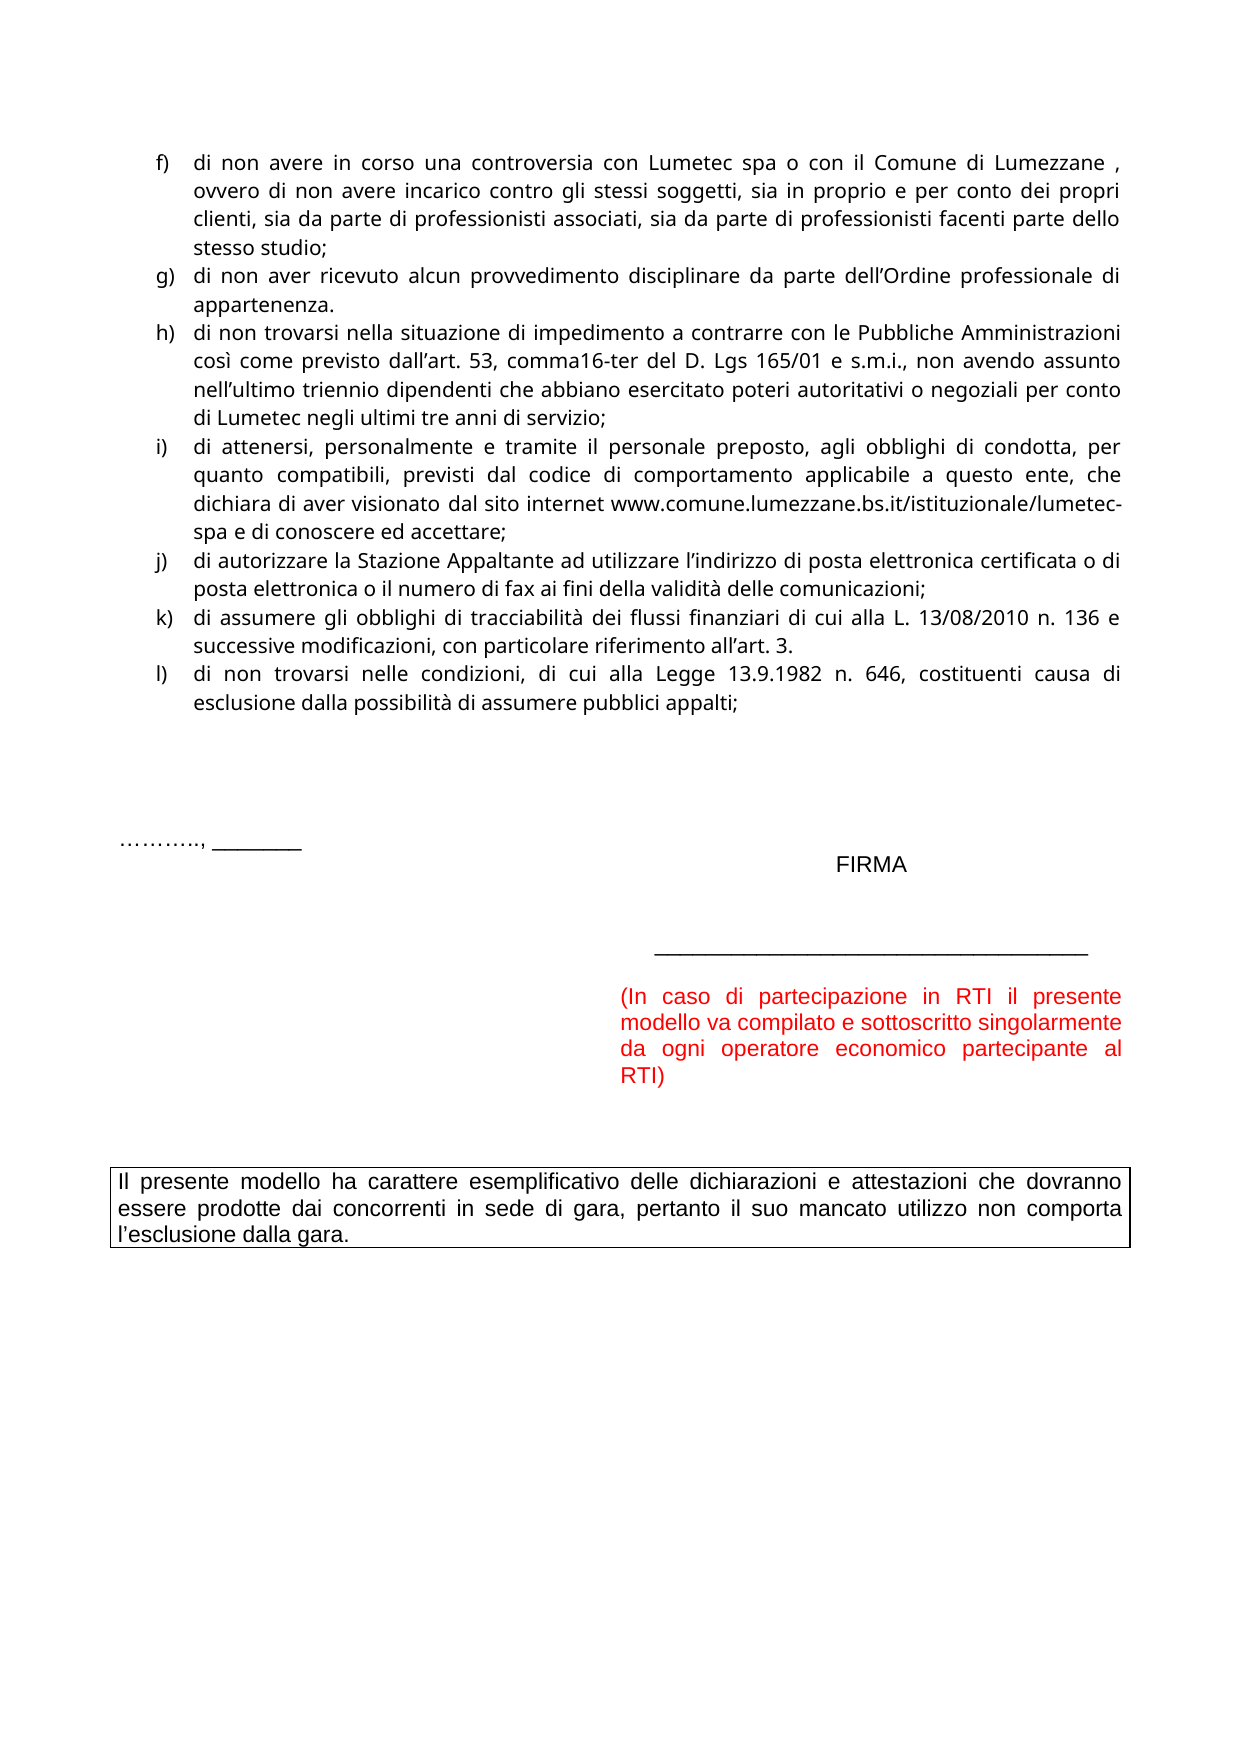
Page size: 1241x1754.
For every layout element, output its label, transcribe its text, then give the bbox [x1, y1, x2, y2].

text (In caso di partecipazione in RTI il presente modello va compilato e sottoscritto singolarmente da ogni operatore economico partecipante al RTI) [620, 983, 1122, 1088]
text ……….., _______ [118, 824, 1122, 851]
table_header Il presente modello ha carattere esemplificativo delle dichiarazioni e attestazioni che dovranno essere prodotte dai concorrenti in sede di gara, pertanto il suo mancato utilizzo non comporta l’esclusione dalla gara. [111, 1168, 1129, 1247]
list di autorizzare la Stazione Appaltante ad utilizzare l’indirizzo di posta elettronica certificata o di posta elettronica o il numero di fax ai fini della validità delle comunicazioni; [156, 546, 1122, 603]
text __________________________________ [620, 930, 1122, 956]
list di assumere gli obblighi di tracciabilità dei flussi finanziari di cui alla L. 13/08/2010 n. 136 e successive modificazioni, con particolare riferimento all’art. 3. [156, 603, 1122, 659]
list di non trovarsi nella situazione di impedimento a contrarre con le Pubbliche Amministrazioni così come previsto dall’art. 53, comma16-ter del D. Lgs 165/01 e s.m.i., non avendo assunto nell’ultimo triennio dipendenti che abbiano esercitato poteri autoritativi o negoziali per conto di Lumetec negli ultimi tre anni di servizio; [156, 318, 1122, 432]
text FIRMA [620, 851, 1122, 877]
list di non avere in corso una controversia con Lumetec spa o con il Comune di Lumezzane , ovvero di non avere incarico contro gli stessi soggetti, sia in proprio e per conto dei propri clienti, sia da parte di professionisti associati, sia da parte di professionisti facenti parte dello stesso studio; [156, 148, 1122, 261]
list di non trovarsi nelle condizioni, di cui alla Legge 13.9.1982 n. 646, costituenti causa di esclusione dalla possibilità di assumere pubblici appalti; [156, 659, 1122, 716]
list di non aver ricevuto alcun provvedimento disciplinare da parte dell’Ordine professionale di appartenenza. [156, 261, 1122, 318]
list di attenersi, personalmente e tramite il personale preposto, agli obblighi di condotta, per quanto compatibili, previsti dal codice di comportamento applicabile a questo ente, che dichiara di aver visionato dal sito internet www.comune.lumezzane.bs.it/istituzionale/lumetec-spa e di conoscere ed accettare; [156, 432, 1122, 546]
